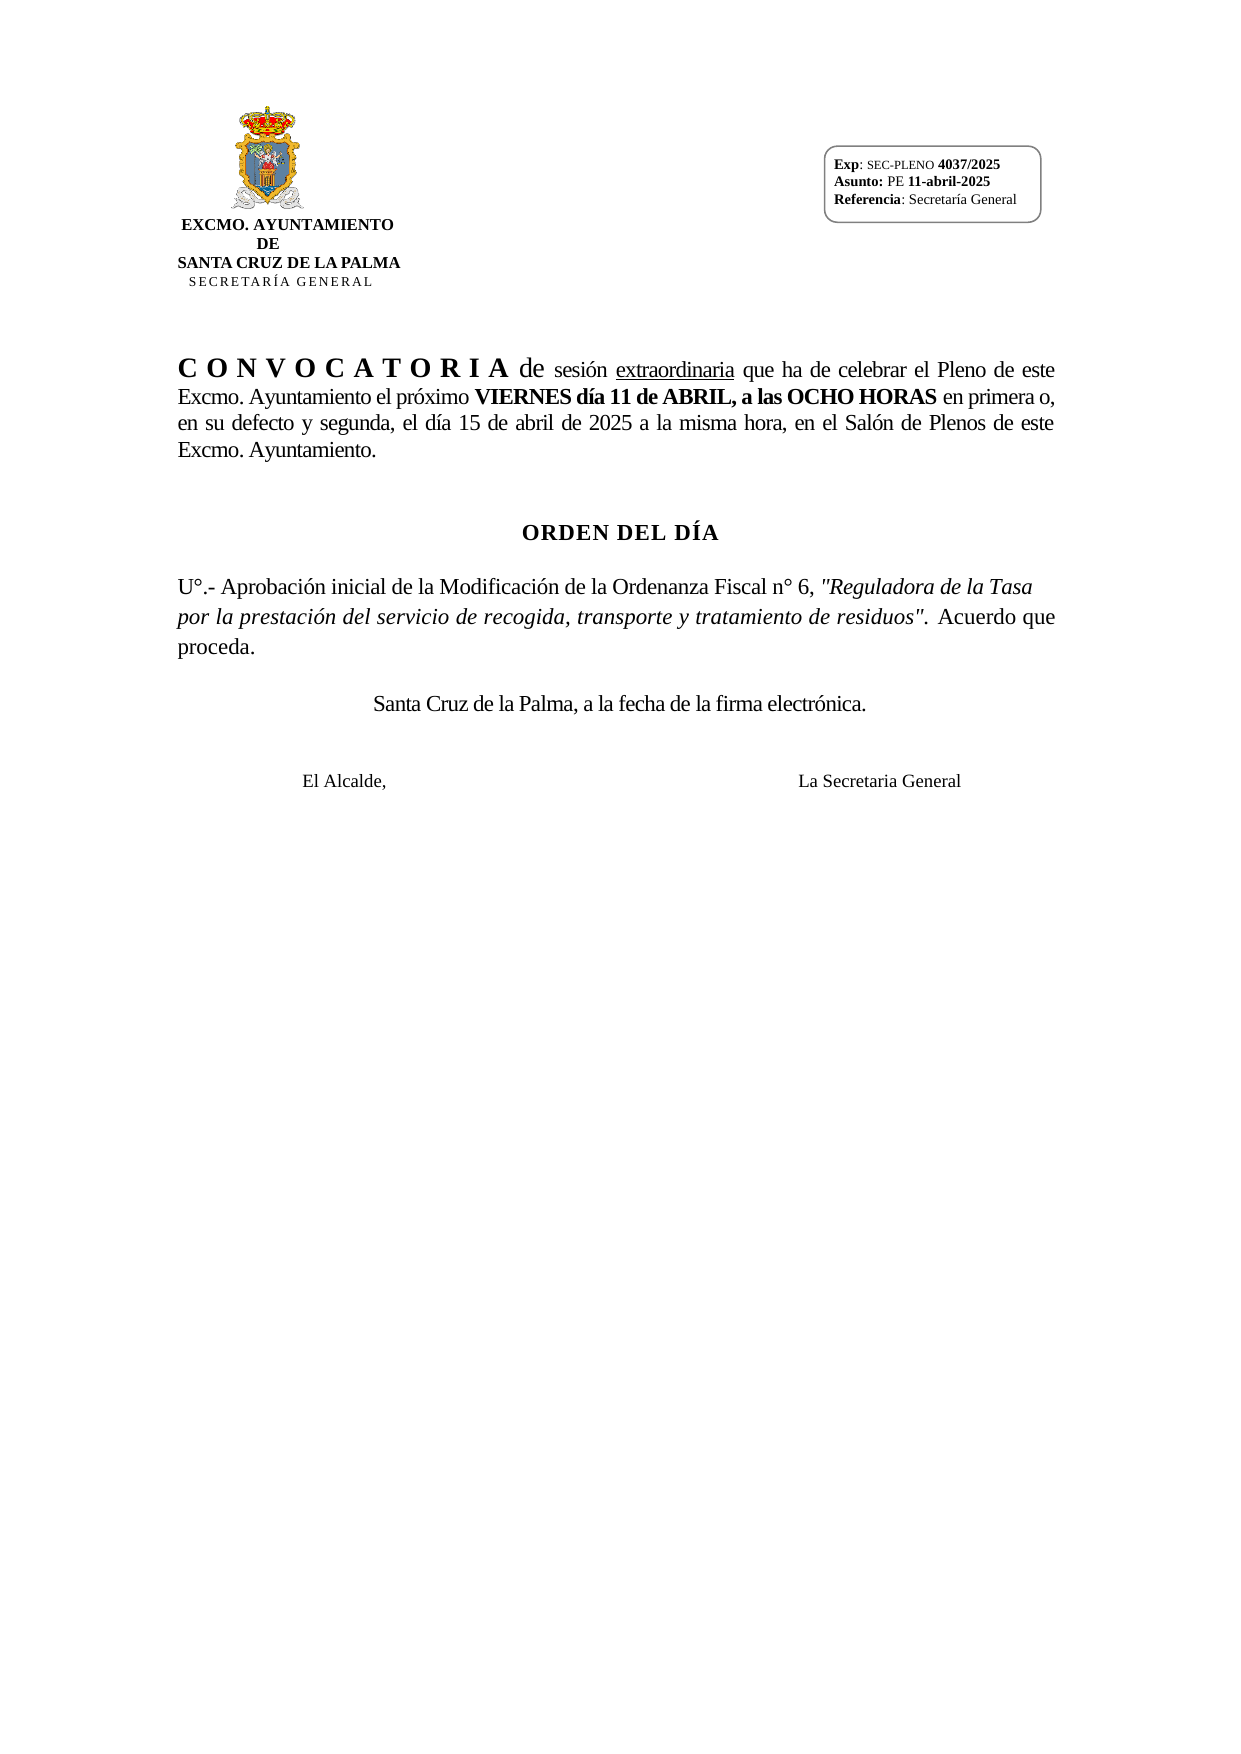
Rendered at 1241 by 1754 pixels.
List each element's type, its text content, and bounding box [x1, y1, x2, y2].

text El Alcalde, La Secretaria General [177, 769, 1063, 791]
text por la prestación del servicio de recogida, transporte y tratamiento de residuos". Acuerdo que proceda. [177, 601, 1056, 660]
text EXCMO. AYUNTAMIENTO [177, 214, 1063, 234]
text U°.- Aprobación inicial de la Modificación de la Ordenanza Fiscal n° 6, "Reguladora de la Tasa [177, 574, 1063, 600]
text Santa Cruz de la Palma, a la fecha de la firma electrónica. [177, 691, 1063, 717]
text ORDEN DEL DÍA [177, 518, 1063, 546]
text DE [177, 234, 1063, 253]
subtitle SECRETARÍA GENERAL [177, 272, 1063, 289]
text C O N V O C A T O R I A de sesión extraordinaria que ha de celebrar el Pleno de este Excmo. Ayuntamiento el próximo VIERNES día 11 de ABRIL, a las OCHO HORAS en primera o, en su defecto y segunda, el día 15 de abril de 2025 a la misma hora, en el Salón de Plenos de este Excmo. Ayuntamiento. [177, 356, 1056, 463]
subtitle SANTA CRUZ DE LA PALMA [177, 253, 1063, 272]
